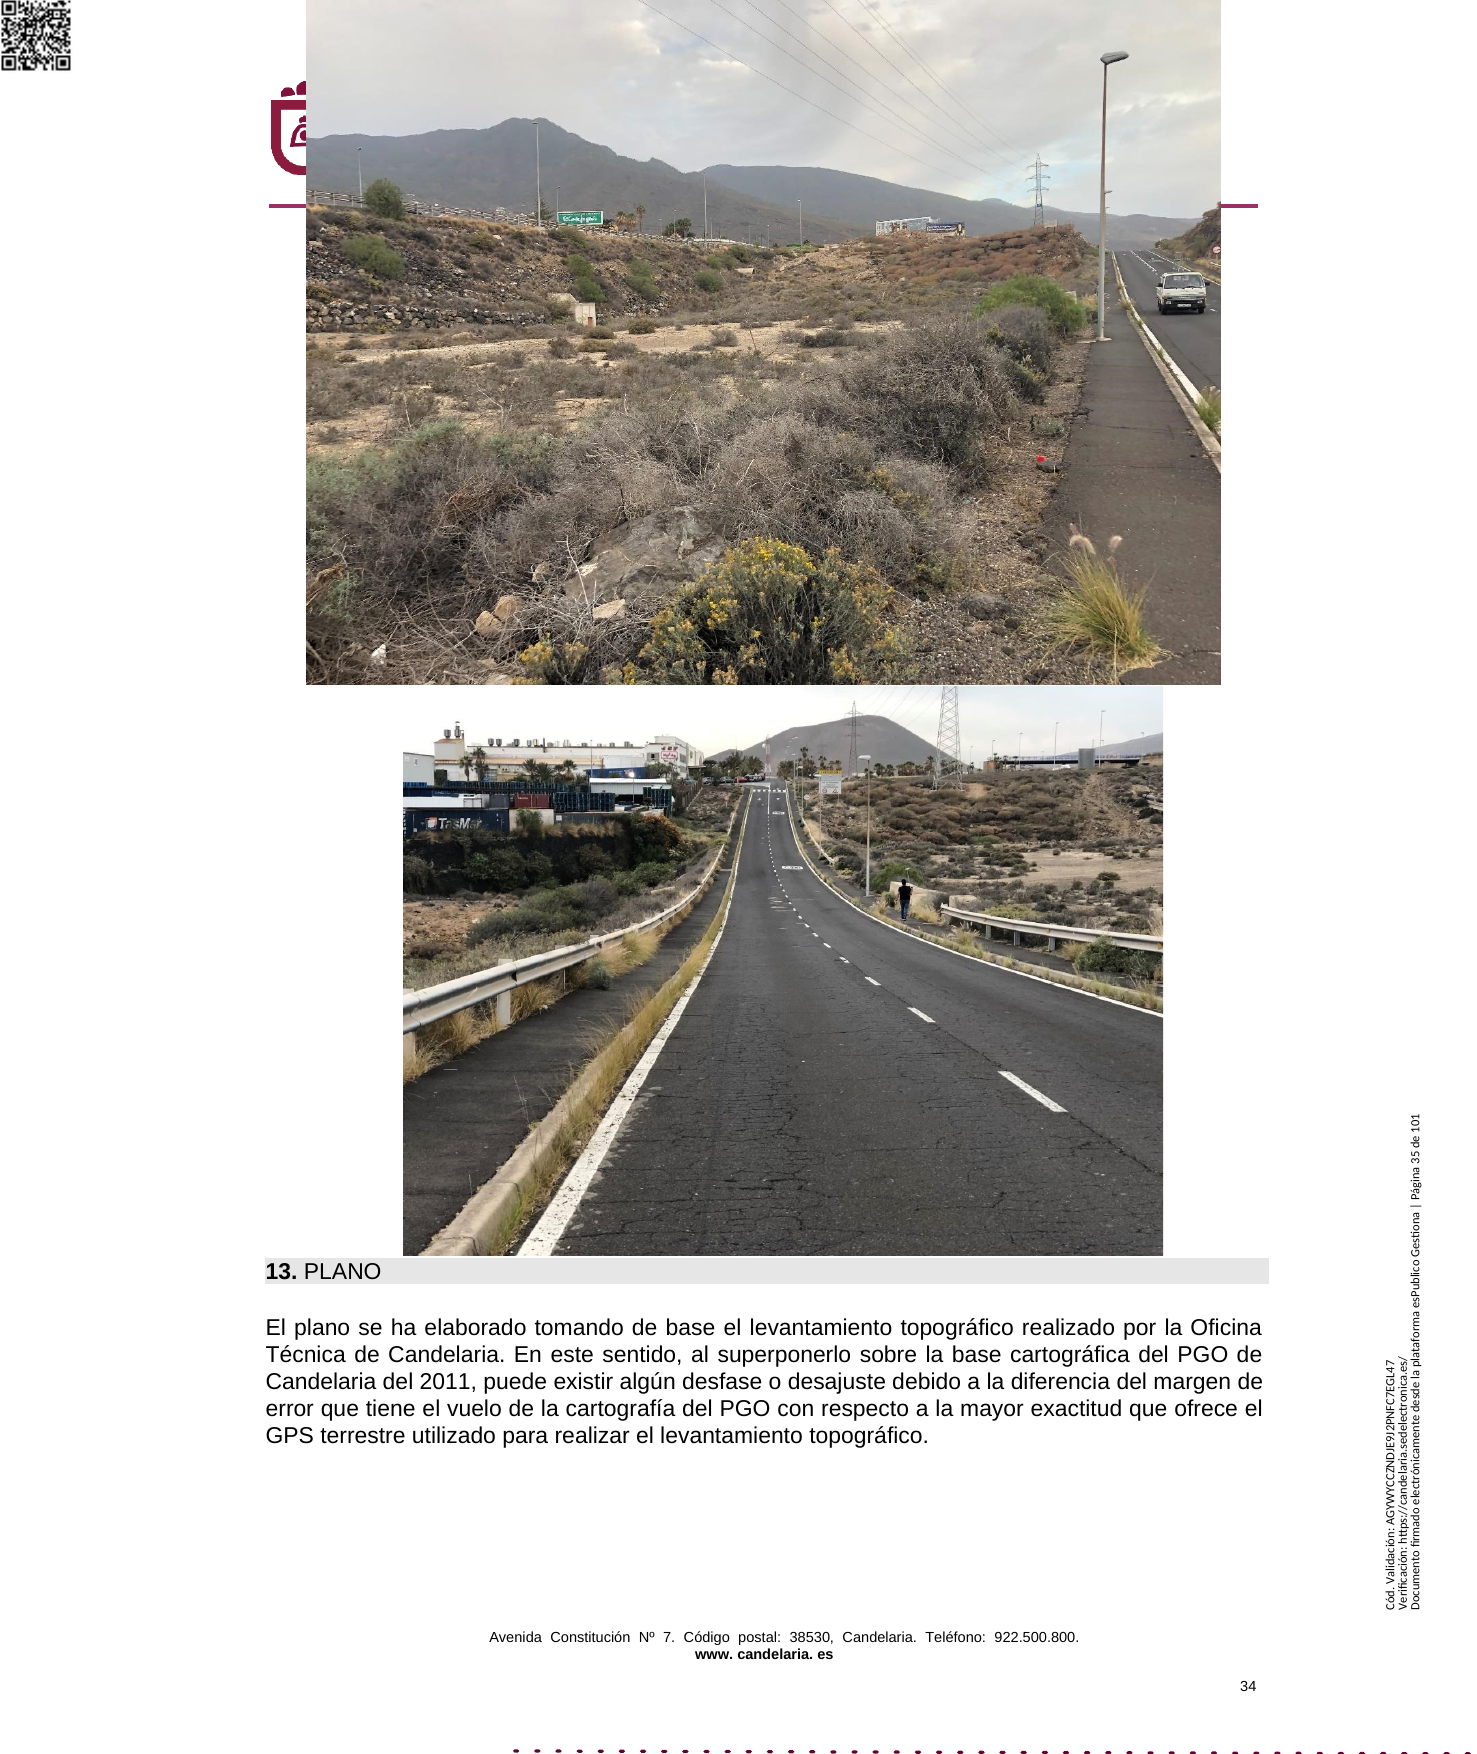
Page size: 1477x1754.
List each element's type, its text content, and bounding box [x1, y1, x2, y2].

subtitle 13. PLANO [265, 1258, 304, 1284]
subtitle 13. PLANO [381, 1258, 1269, 1284]
text El plano se ha elaborado tomando de base el levantamiento topográfico realizado por la Oficina Técnica de Candelaria. En este sentido, al superponerlo sobre la base cartográfica del PGO de Candelaria del 2011, puede existir algún desfase o desajuste debido a la diferencia del margen de error que tiene el vuelo de la cartografía del PGO con respecto a la mayor exactitud que ofrece el GPS terrestre utilizado para realizar el levantamiento topográfico. [265, 1314, 1263, 1449]
